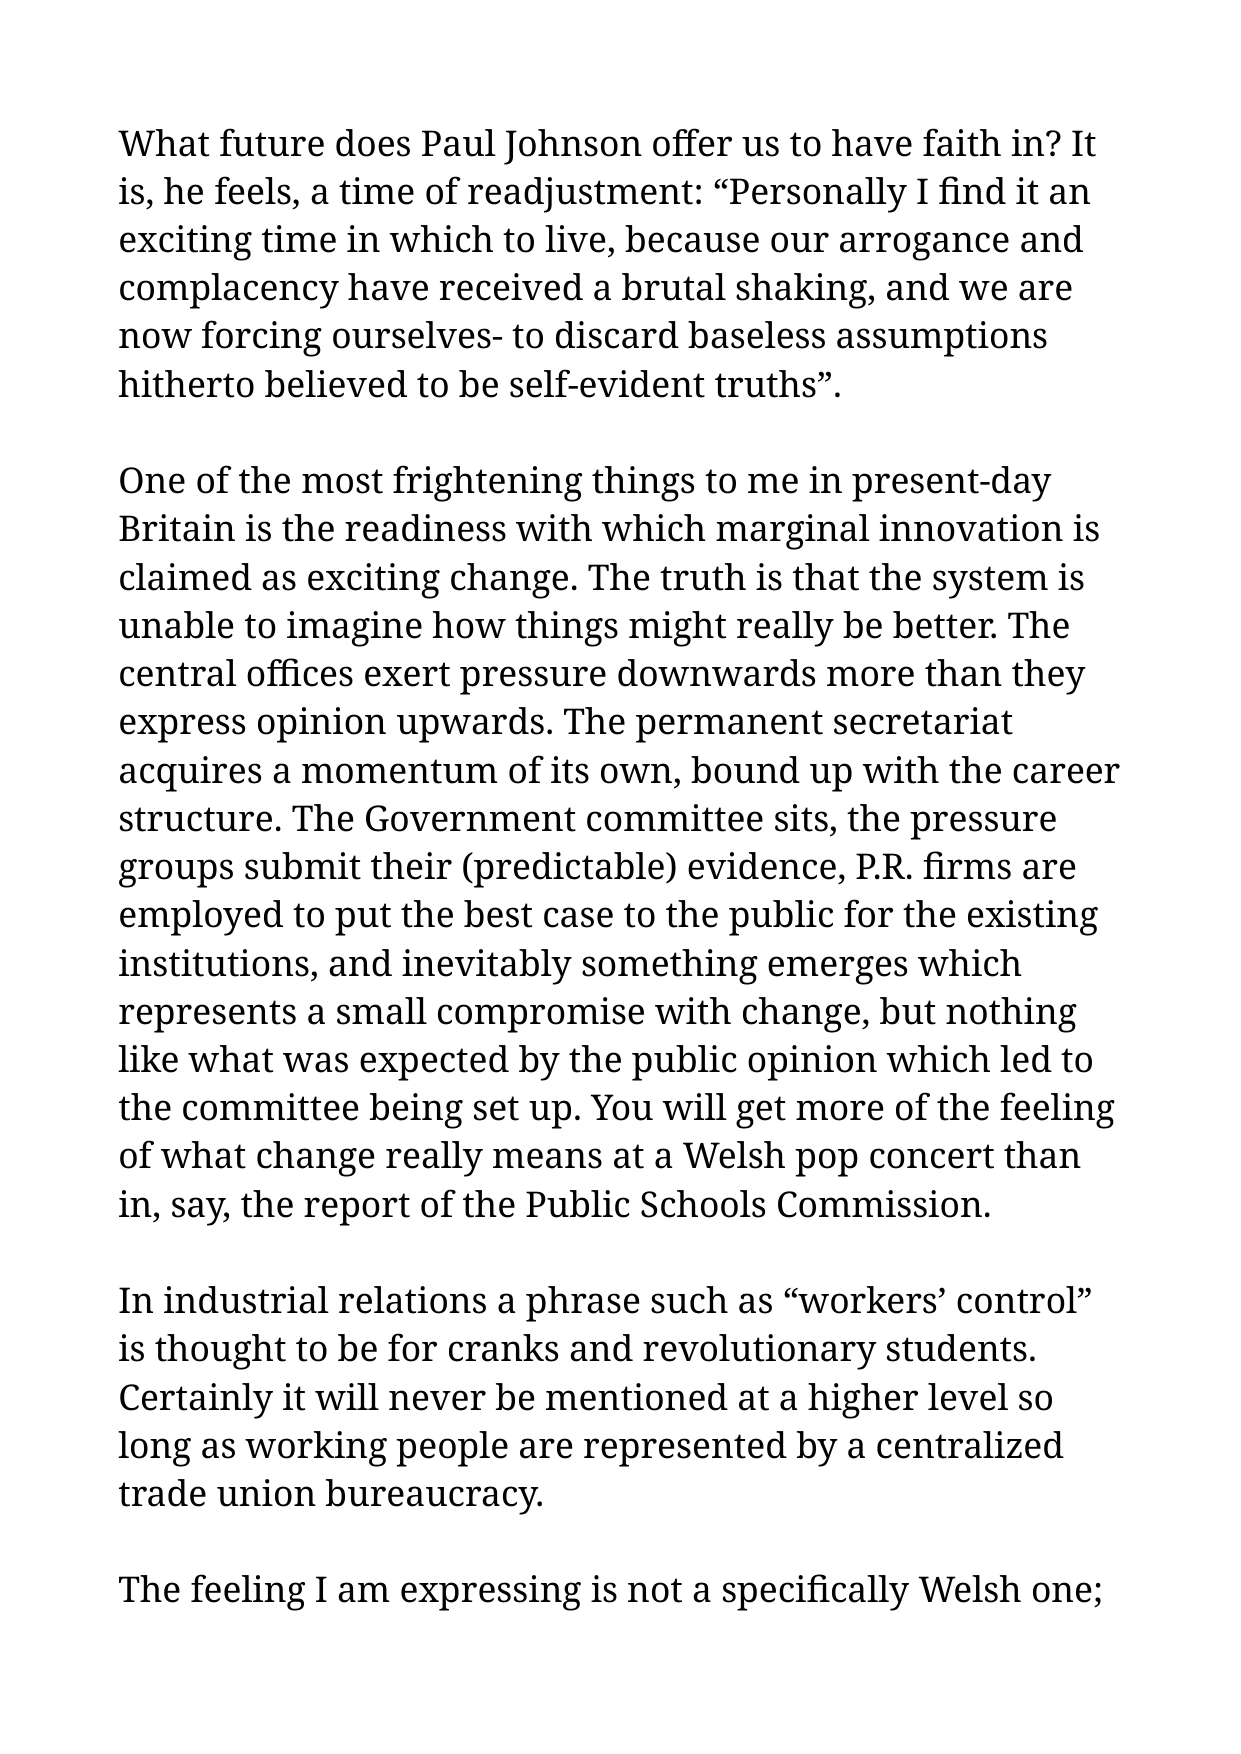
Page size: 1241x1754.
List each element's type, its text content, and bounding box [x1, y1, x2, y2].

text What future does Paul Johnson offer us to have faith in? It is, he feels, a time of readjustment: “Personally I find it an exciting time in which to live, because our arrogance and complacency have received a brutal shaking, and we are now forcing ourselves- to discard baseless assumptions hitherto believed to be self-evident truths”. [118, 118, 1122, 407]
text In industrial relations a phrase such as “workers’ control” is thought to be for cranks and revolutionary students. Certainly it will never be mentioned at a higher level so long as working people are represented by a centralized trade union bureaucracy. [118, 1276, 1122, 1517]
text The feeling I am expressing is not a specifically Welsh one; [118, 1565, 1122, 1613]
text One of the most frightening things to me in present-day Britain is the readiness with which marginal innovation is claimed as exciting change. The truth is that the system is unable to imagine how things might really be better. The central offices exert pressure downwards more than they express opinion upwards. The permanent secretariat acquires a momentum of its own, bound up with the career structure. The Government committee sits, the pressure groups submit their (predictable) evidence, P.R. firms are employed to put the best case to the public for the existing institutions, and inevitably something emerges which represents a small compromise with change, but nothing like what was expected by the public opinion which led to the committee being set up. You will get more of the feeling of what change really means at a Welsh pop concert than in, say, the report of the Public Schools Commission. [118, 456, 1122, 1227]
